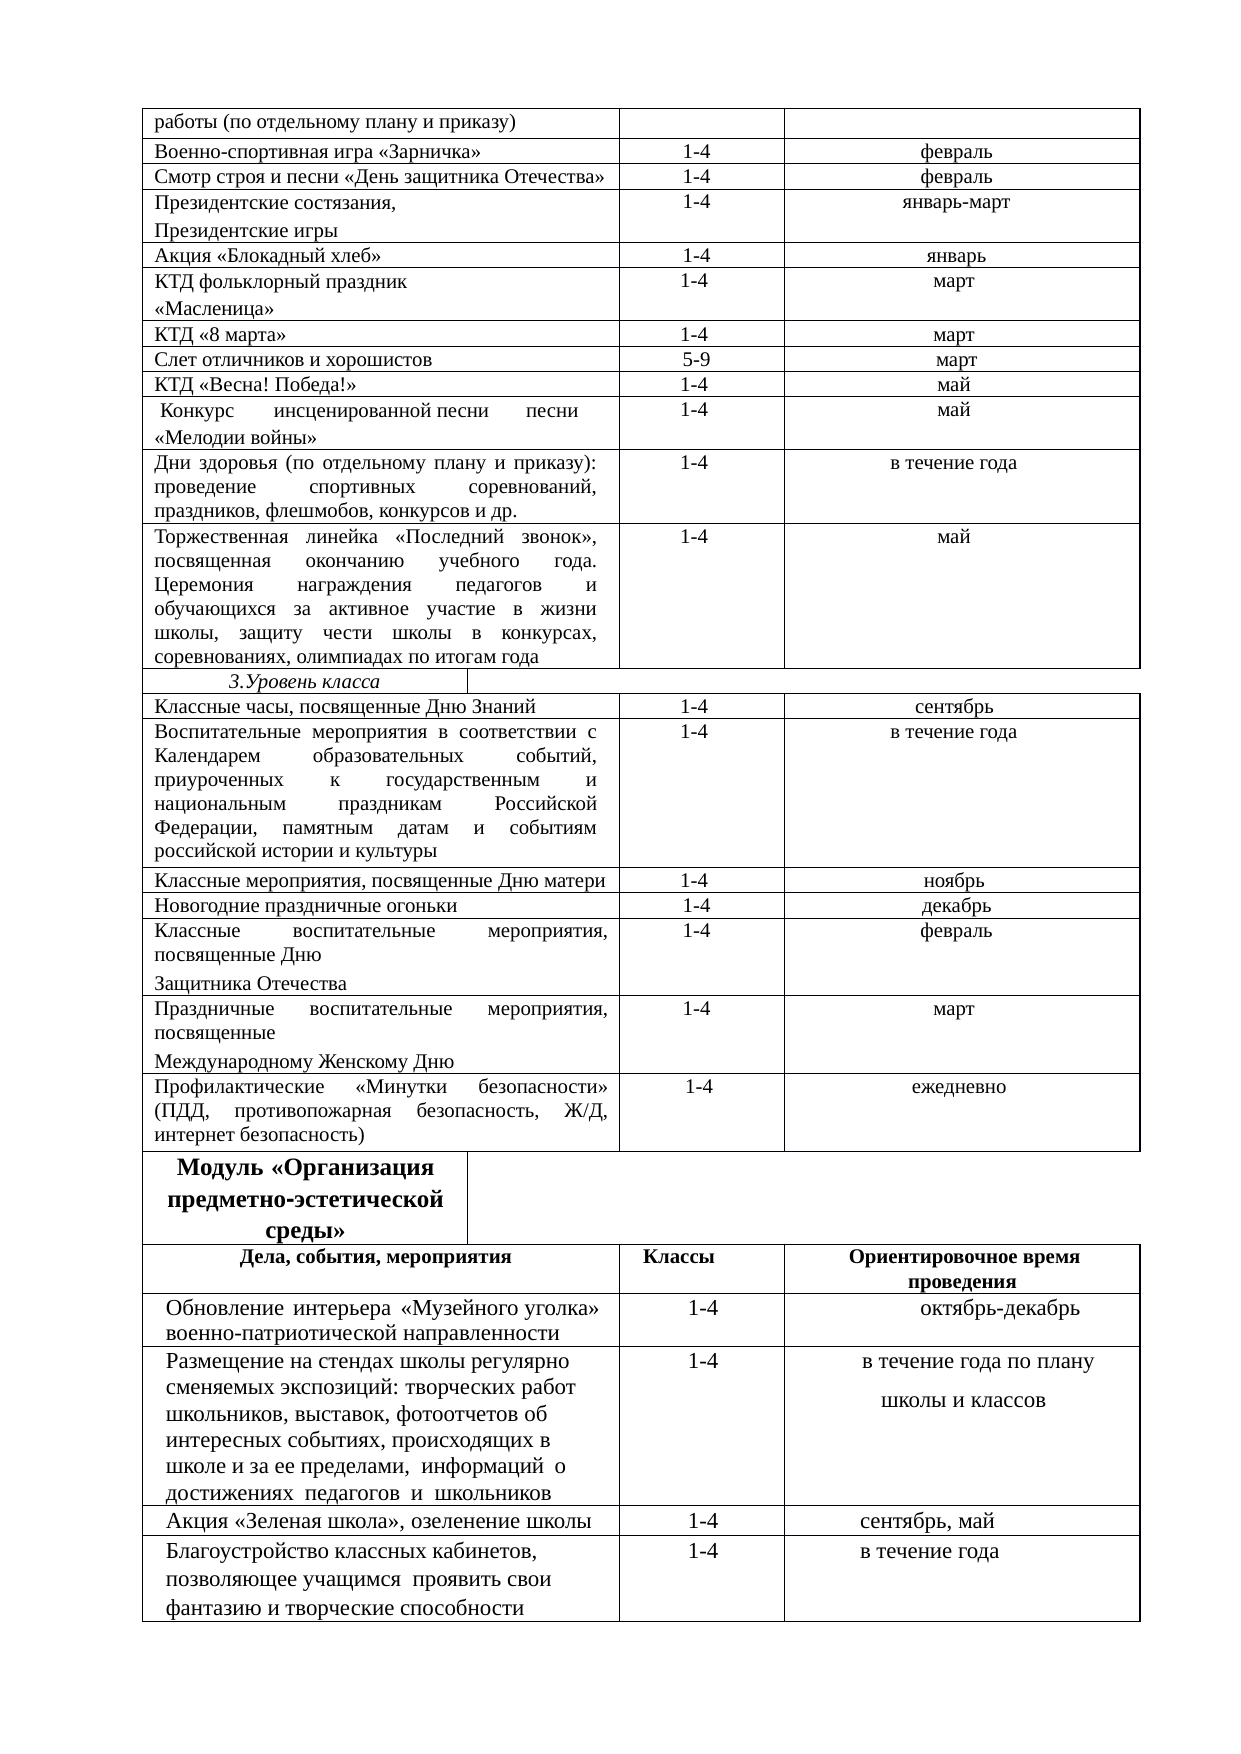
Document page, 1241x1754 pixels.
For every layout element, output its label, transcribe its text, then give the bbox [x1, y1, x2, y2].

table_cell май [785, 372, 1139, 396]
table_cell 1-4 [620, 1347, 784, 1505]
table_cell январь [785, 243, 1139, 267]
table_cell в течение года по плану школы и классов [785, 1347, 1139, 1505]
table_cell [620, 109, 784, 138]
table_cell Торжественная линейка «Последний звонок», посвященная окончанию учебного года. Церемония награждения педагогов и обучающихся за активное участие в жизни школы, защиту чести школы в конкурсах, соревнованиях, олимпиадах по итогам года [143, 524, 619, 668]
table_cell январь-март [785, 190, 1139, 242]
table_cell сентябрь [785, 694, 1139, 718]
table_cell Новогодние праздничные огоньки [143, 893, 619, 917]
table_cell 1-4 [620, 268, 784, 320]
table_cell Классные воспитательные мероприятия, посвященные Дню Защитника Отечества [143, 919, 619, 995]
table_cell [785, 109, 1139, 138]
table_cell 1-4 [620, 524, 784, 668]
table_cell 1-4 [620, 1074, 784, 1151]
table_cell ежедневно [785, 1074, 1139, 1151]
table_cell Модуль «Организация предметно-эстетической среды» [143, 1152, 467, 1243]
table_cell Дела, события, мероприятия [143, 1245, 619, 1293]
table_cell КТД «Весна! Победа!» [143, 372, 619, 396]
table_cell Акция «Блокадный хлеб» [143, 243, 619, 267]
table_cell март [785, 321, 1139, 346]
table_cell 1-4 [620, 243, 784, 267]
table_cell 1-4 [620, 694, 784, 718]
table_cell 1-4 [620, 919, 784, 995]
table_cell Ориентировочное время проведения [785, 1245, 1139, 1293]
table_cell Дни здоровья (по отдельному плану и приказу): проведение спортивных соревнований, праздников, флешмобов, конкурсов и др. [143, 450, 619, 522]
table_cell Классные мероприятия, посвященные Дню матери [143, 868, 619, 892]
table_cell ноябрь [785, 868, 1139, 892]
table_cell 1-4 [620, 450, 784, 522]
table_cell в течение года [785, 719, 1139, 867]
table_cell март [785, 347, 1139, 371]
table_cell март [785, 996, 1139, 1073]
table_cell Благоустройство классных кабинетов, позволяющее учащимся проявить свои фантазию и творческие способности [143, 1536, 619, 1621]
table_cell 1-4 [620, 139, 784, 163]
table_cell Акция «Зеленая школа», озеленение школы [143, 1506, 619, 1534]
table_cell 5-9 [620, 347, 784, 371]
table_cell Воспитательные мероприятия в соответствии с Календарем образовательных событий, приуроченных к государственным и национальным праздникам Российской Федерации, памятным датам и событиям российской истории и культуры [143, 719, 619, 867]
table_cell 1-4 [620, 190, 784, 242]
table_cell 1-4 [620, 397, 784, 449]
table_cell 1-4 [620, 1506, 784, 1534]
table_cell Размещение на стендах школы регулярно сменяемых экспозиций: творческих работ школьников, выставок, фотоотчетов об интересных событиях, происходящих в школе и за ее пределами, информаций о достижениях педагогов и школьников [143, 1347, 619, 1505]
table_cell Профилактические «Минутки безопасности» (ПДД, противопожарная безопасность, Ж/Д, интернет безопасность) [143, 1074, 619, 1151]
table_cell Праздничные воспитательные мероприятия, посвященные Международному Женскому Дню [143, 996, 619, 1073]
table_cell февраль [785, 139, 1139, 163]
table_cell февраль [785, 919, 1139, 995]
table_cell Конкурс инсценированной песни песни «Мелодии войны» [143, 397, 619, 449]
table_cell 3.Уровень класса [143, 669, 467, 693]
table_cell 1-4 [620, 372, 784, 396]
table_cell 1-4 [620, 893, 784, 917]
table_cell 1-4 [620, 321, 784, 346]
table_cell КТД фольклорный праздник «Масленица» [143, 268, 619, 320]
table_cell Классные часы, посвященные Дню Знаний [143, 694, 619, 718]
table_cell в течение года [785, 450, 1139, 522]
table_cell в течение года [785, 1536, 1139, 1621]
table_cell Президентские состязания, Президентские игры [143, 190, 619, 242]
table_cell Слет отличников и хорошистов [143, 347, 619, 371]
table_cell сентябрь, май [785, 1506, 1139, 1534]
table_cell май [785, 524, 1139, 668]
table_cell работы (по отдельному плану и приказу) [143, 109, 619, 138]
table_cell февраль [785, 164, 1139, 188]
table_cell 1-4 [620, 868, 784, 892]
table_cell КТД «8 марта» [143, 321, 619, 346]
table_cell 1-4 [620, 996, 784, 1073]
table_cell октябрь-декабрь [785, 1294, 1139, 1346]
table_cell 1-4 [620, 1294, 784, 1346]
table_cell 1-4 [620, 164, 784, 188]
table_cell май [785, 397, 1139, 449]
table_cell декабрь [785, 893, 1139, 917]
table_cell Классы [620, 1245, 784, 1293]
table_cell Смотр строя и песни «День защитника Отечества» [143, 164, 619, 188]
table_cell 1-4 [620, 719, 784, 867]
table_cell Военно-спортивная игра «Зарничка» [143, 139, 619, 163]
table_cell март [785, 268, 1139, 320]
table_cell Обновление интерьера «Музейного уголка» военно-патриотической направленности [143, 1294, 619, 1346]
table_cell 1-4 [620, 1536, 784, 1621]
